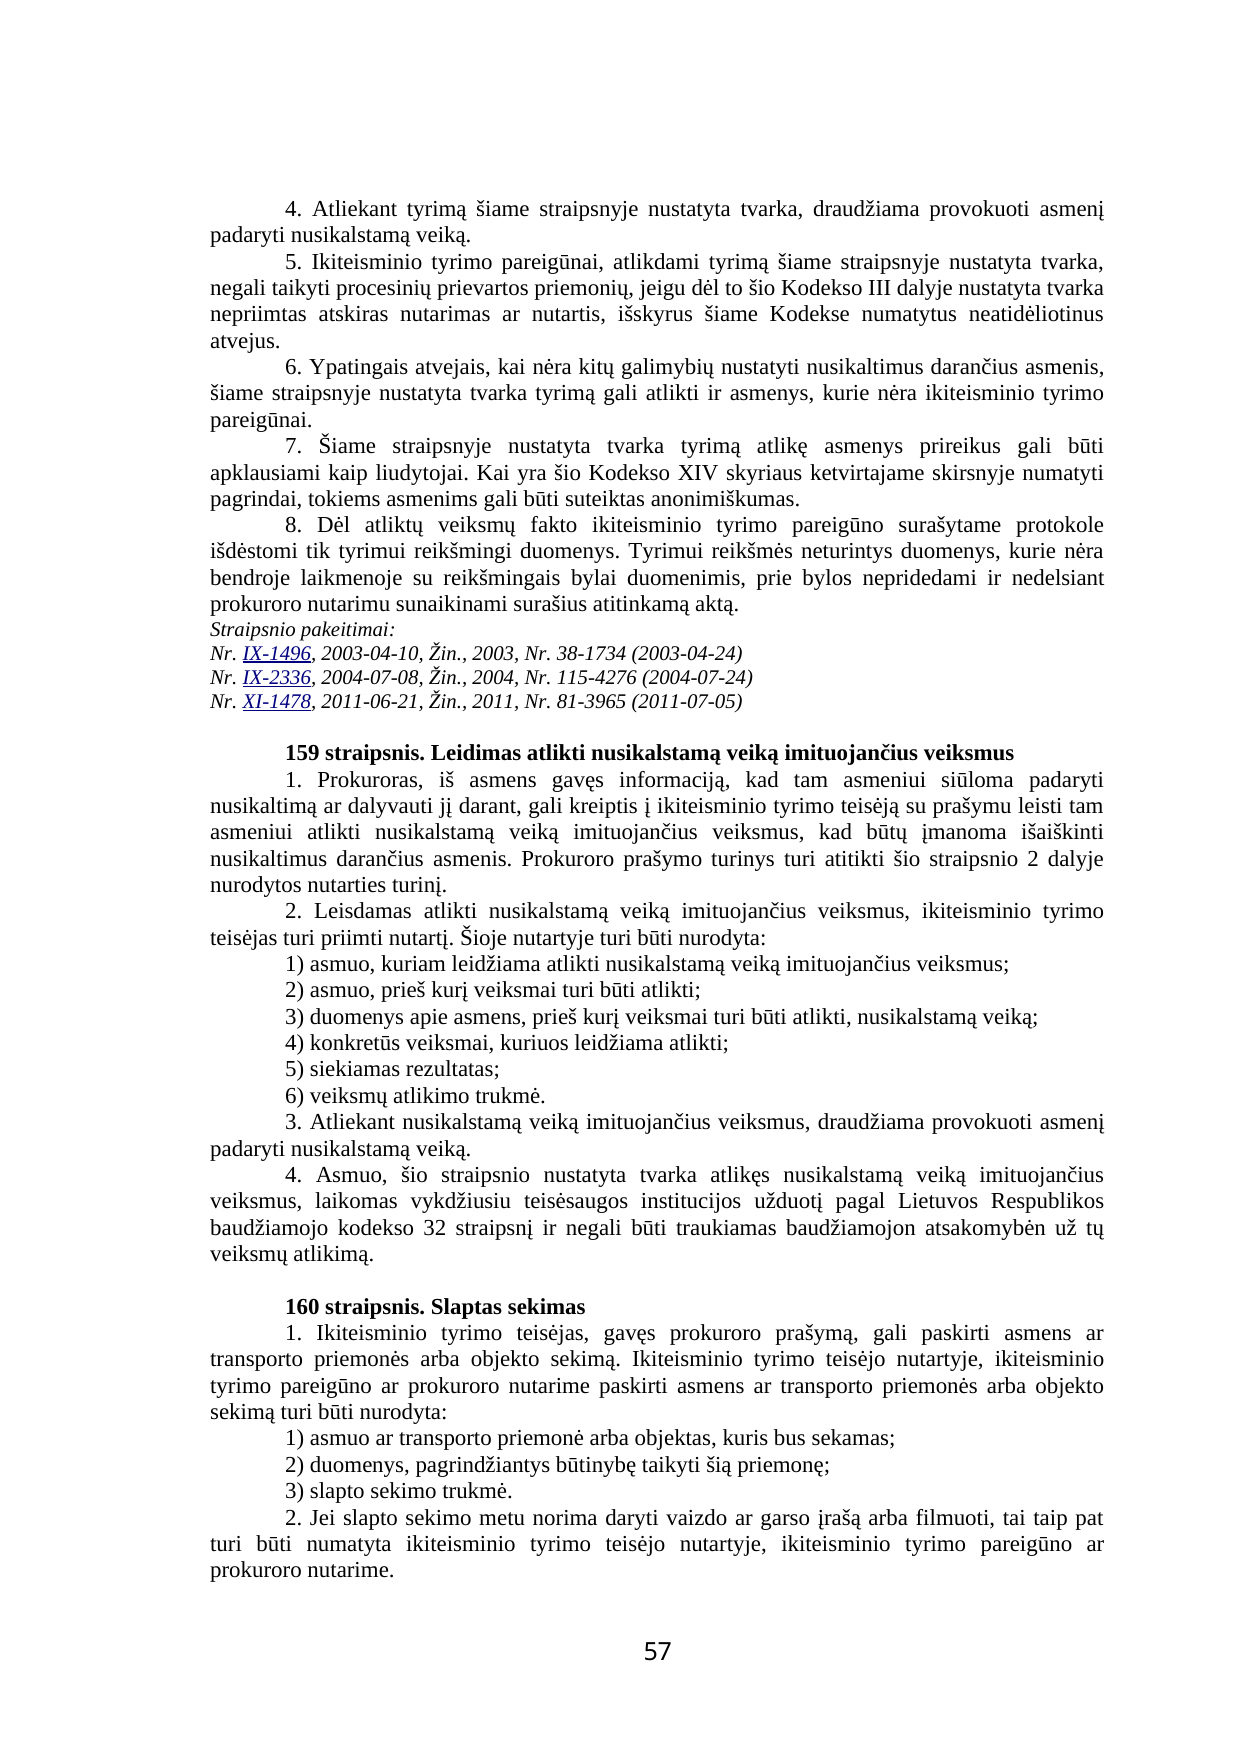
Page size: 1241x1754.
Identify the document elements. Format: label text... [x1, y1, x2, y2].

text 4. Asmuo, šio straipsnio nustatyta tvarka atlikęs nusikalstamą veiką imituojančius veiksmus, laikomas vykdžiusiu teisėsaugos institucijos užduotį pagal Lietuvos Respublikos baudžiamojo kodekso 32 straipsnį ir negali būti traukiamas baudžiamojon atsakomybėn už tų veiksmų atlikimą. [210, 1161, 1106, 1266]
text 2) duomenys, pagrindžiantys būtinybę taikyti šią priemonę; [210, 1451, 1106, 1477]
text 159 straipsnis. Leidimas atlikti nusikalstamą veiką imituojančius veiksmus [210, 739, 1106, 766]
text 2. Jei slapto sekimo metu norima daryti vaizdo ar garso įrašą arba filmuoti, tai taip pat turi būti numatyta ikiteisminio tyrimo teisėjo nutartyje, ikiteisminio tyrimo pareigūno ar prokuroro nutarime. [210, 1503, 1106, 1583]
text 3) duomenys apie asmens, prieš kurį veiksmai turi būti atlikti, nusikalstamą veiką; [210, 1003, 1106, 1029]
text Nr. IX-1496, 2003-04-10, Žin., 2003, Nr. 38-1734 (2003-04-24) [210, 641, 1106, 665]
text 2) asmuo, prieš kurį veiksmai turi būti atlikti; [210, 976, 1106, 1003]
text Nr. XI-1478, 2011-06-21, Žin., 2011, Nr. 81-3965 (2011-07-05) [210, 689, 1106, 713]
text 4. Atliekant tyrimą šiame straipsnyje nustatyta tvarka, draudžiama provokuoti asmenį padaryti nusikalstamą veiką. [210, 195, 1106, 248]
text 5) siekiamas rezultatas; [210, 1056, 1106, 1082]
text 1. Ikiteisminio tyrimo teisėjas, gavęs prokuroro prašymą, gali paskirti asmens ar transporto priemonės arba objekto sekimą. Ikiteisminio tyrimo teisėjo nutartyje, ikiteisminio tyrimo pareigūno ar prokuroro nutarime paskirti asmens ar transporto priemonės arba objekto sekimą turi būti nurodyta: [210, 1319, 1106, 1424]
text Straipsnio pakeitimai: [210, 617, 1106, 641]
text 6. Ypatingais atvejais, kai nėra kitų galimybių nustatyti nusikaltimus darančius asmenis, šiame straipsnyje nustatyta tvarka tyrimą gali atlikti ir asmenys, kurie nėra ikiteisminio tyrimo pareigūnai. [210, 353, 1106, 432]
text 3) slapto sekimo trukmė. [210, 1477, 1106, 1503]
text Nr. IX-2336, 2004-07-08, Žin., 2004, Nr. 115-4276 (2004-07-24) [210, 665, 1106, 689]
text 4) konkretūs veiksmai, kuriuos leidžiama atlikti; [210, 1029, 1106, 1056]
text 1. Prokuroras, iš asmens gavęs informaciją, kad tam asmeniui siūloma padaryti nusikaltimą ar dalyvauti jį darant, gali kreiptis į ikiteisminio tyrimo teisėją su prašymu leisti tam asmeniui atlikti nusikalstamą veiką imituojančius veiksmus, kad būtų įmanoma išaiškinti nusikaltimus darančius asmenis. Prokuroro prašymo turinys turi atitikti šio straipsnio 2 dalyje nurodytos nutarties turinį. [210, 766, 1106, 897]
text 160 straipsnis. Slaptas sekimas [210, 1293, 1106, 1319]
text 2. Leisdamas atlikti nusikalstamą veiką imituojančius veiksmus, ikiteisminio tyrimo teisėjas turi priimti nutartį. Šioje nutartyje turi būti nurodyta: [210, 897, 1106, 950]
text 1) asmuo ar transporto priemonė arba objektas, kuris bus sekamas; [210, 1424, 1106, 1451]
text 5. Ikiteisminio tyrimo pareigūnai, atlikdami tyrimą šiame straipsnyje nustatyta tvarka, negali taikyti procesinių prievartos priemonių, jeigu dėl to šio Kodekso III dalyje nustatyta tvarka nepriimtas atskiras nutarimas ar nutartis, išskyrus šiame Kodekse numatytus neatidėliotinus atvejus. [210, 248, 1106, 353]
text 3. Atliekant nusikalstamą veiką imituojančius veiksmus, draudžiama provokuoti asmenį padaryti nusikalstamą veiką. [210, 1108, 1106, 1161]
text 6) veiksmų atlikimo trukmė. [210, 1082, 1106, 1108]
text 8. Dėl atliktų veiksmų fakto ikiteisminio tyrimo pareigūno surašytame protokole išdėstomi tik tyrimui reikšmingi duomenys. Tyrimui reikšmės neturintys duomenys, kurie nėra bendroje laikmenoje su reikšmingais bylai duomenimis, prie bylos nepridedami ir nedelsiant prokuroro nutarimu sunaikinami surašius atitinkamą aktą. [210, 511, 1106, 617]
text 7. Šiame straipsnyje nustatyta tvarka tyrimą atlikę asmenys prireikus gali būti apklausiami kaip liudytojai. Kai yra šio Kodekso XIV skyriaus ketvirtajame skirsnyje numatyti pagrindai, tokiems asmenims gali būti suteiktas anonimiškumas. [210, 432, 1106, 511]
text 1) asmuo, kuriam leidžiama atlikti nusikalstamą veiką imituojančius veiksmus; [210, 950, 1106, 976]
